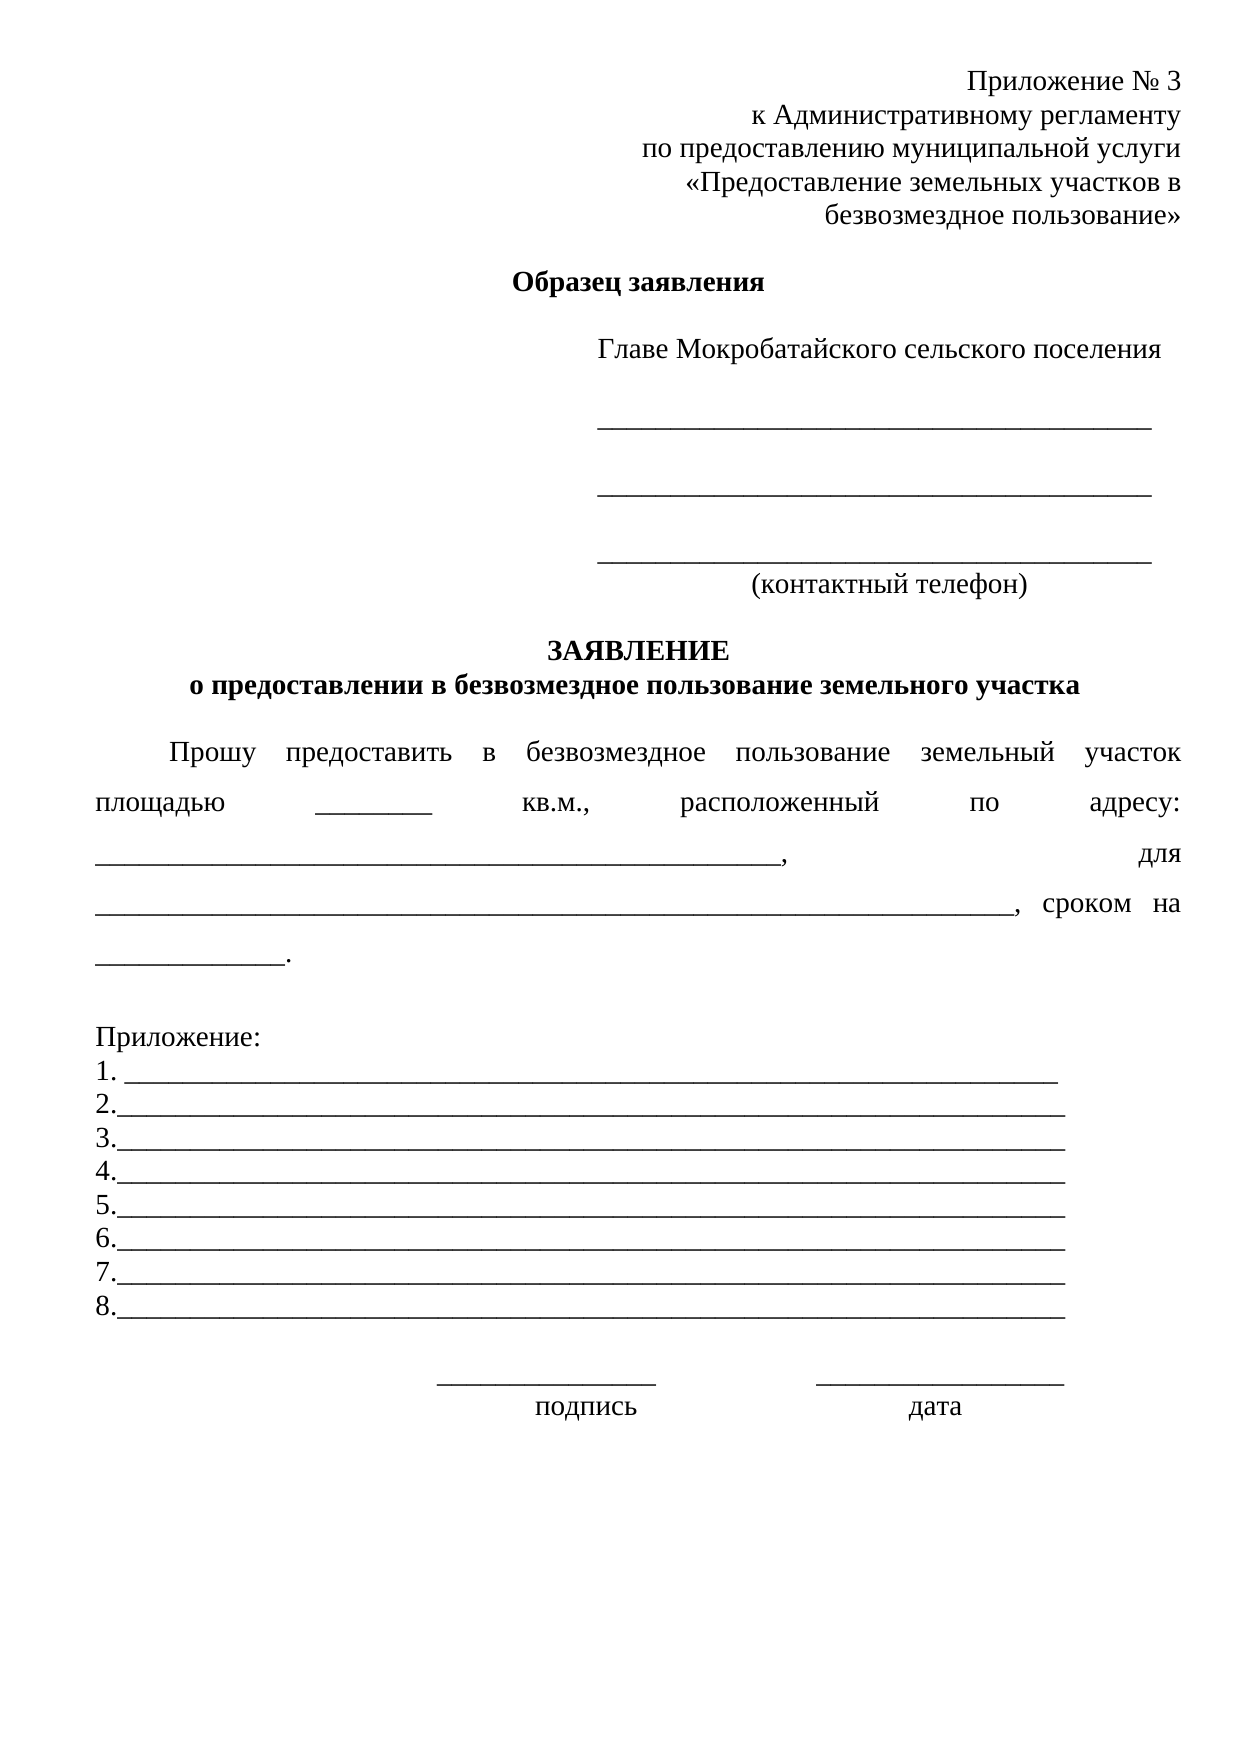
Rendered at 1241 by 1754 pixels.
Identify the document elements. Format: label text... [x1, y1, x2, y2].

text Образец заявления [95, 264, 1181, 298]
text ______________________________________ [597, 533, 1181, 566]
text 1. ________________________________________________________________ [95, 1053, 1181, 1086]
text подпись дата [95, 1388, 1181, 1422]
text (контактный телефон) [597, 566, 1181, 600]
text Приложение № 3 [95, 63, 1181, 97]
text _______________ _________________ [95, 1355, 1181, 1388]
text 5._________________________________________________________________ [95, 1187, 1181, 1221]
text Главе Мокробатайского сельского поселения [597, 332, 1181, 365]
text о предоставлении в безвозмездное пользование земельного участка [95, 667, 1181, 701]
text ______________________________________ [597, 399, 1181, 432]
text Приложение: [95, 1019, 1181, 1053]
text «Предоставление земельных участков в безвозмездное пользование» [612, 164, 1181, 231]
text 3._________________________________________________________________ [95, 1120, 1181, 1153]
text к Административному регламенту [612, 97, 1181, 130]
text по предоставлению муниципальной услуги [612, 130, 1181, 164]
text 6._________________________________________________________________ [95, 1221, 1181, 1254]
text ______________________________________ [597, 466, 1181, 499]
text 7._________________________________________________________________ [95, 1254, 1181, 1288]
text Прошу предоставить в безвозмездное пользование земельный участок площадью ________ кв.м., расположенный по адресу: _______________________________________________, для _______________________________________________________________, сроком на _____________. [95, 734, 1181, 969]
text 4._________________________________________________________________ [95, 1153, 1181, 1187]
text 8._________________________________________________________________ [95, 1288, 1181, 1321]
text 2._________________________________________________________________ [95, 1086, 1181, 1120]
text ЗАЯВЛЕНИЕ [95, 633, 1181, 667]
